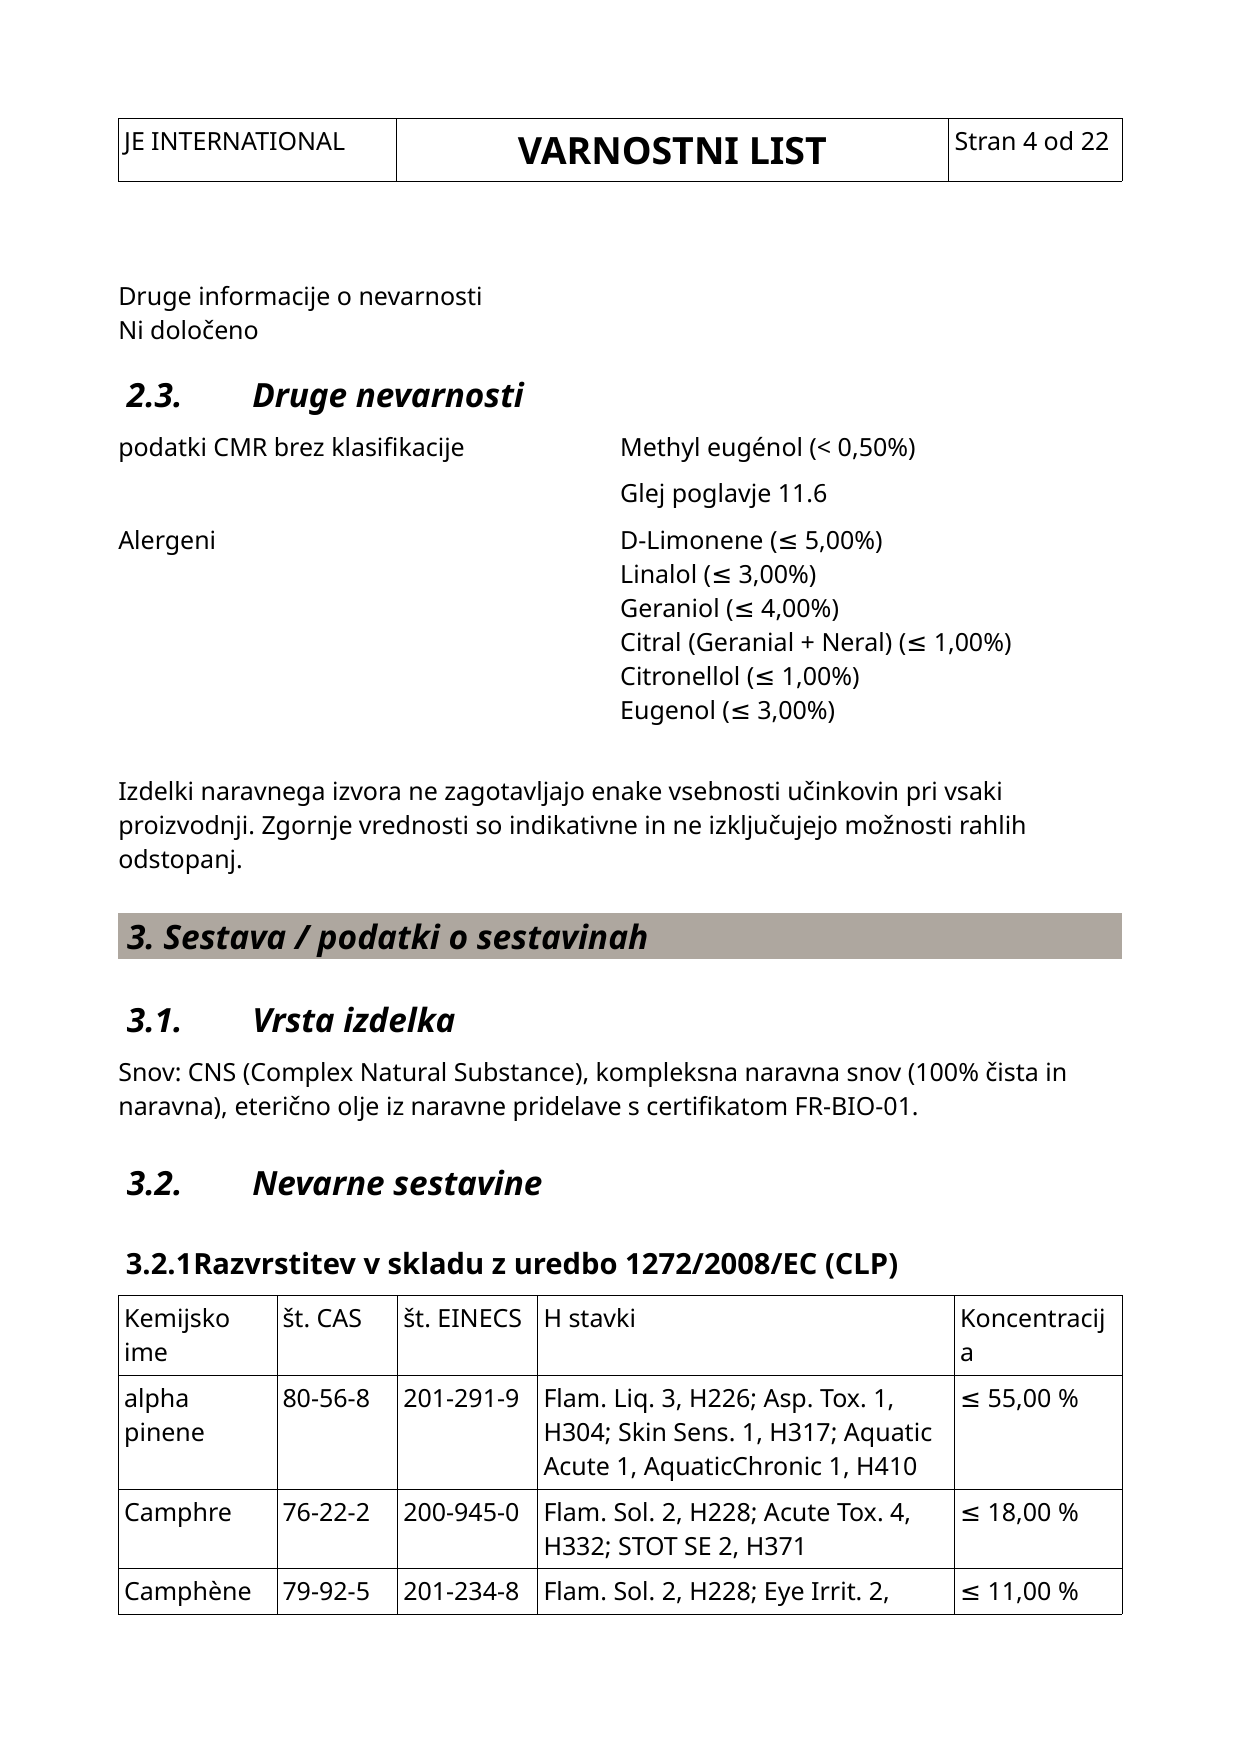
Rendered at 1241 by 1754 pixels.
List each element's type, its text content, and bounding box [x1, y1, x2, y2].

table_cell Flam. Sol. 2, H228; Eye Irrit. 2, [538, 1569, 954, 1614]
subtitle Razvrstitev v skladu z uredbo 1272/2008/EC (CLP) [118, 1243, 1122, 1283]
table_cell Flam. Liq. 3, H226; Asp. Tox. 1, H304; Skin Sens. 1, H317; Aquatic Acute 1, AquaticChronic 1, H410 [538, 1376, 954, 1488]
table_cell Flam. Sol. 2, H228; Acute Tox. 4, H332; STOT SE 2, H371 [538, 1490, 954, 1568]
table_header podatki CMR brez klasifikacije [118, 430, 620, 523]
table_cell ≤ 11,00 % [955, 1569, 1122, 1614]
table_header Methyl eugénol (< 0,50%) Glej poglavje 11.6 [620, 430, 1122, 523]
table_cell 201-234-8 [398, 1569, 537, 1614]
table_cell 79-92-5 [278, 1569, 397, 1614]
table_cell Alergeni [118, 523, 620, 727]
table_header Koncentracija [955, 1296, 1122, 1375]
table_cell ≤ 18,00 % [955, 1490, 1122, 1568]
table_cell 201-291-9 [398, 1376, 537, 1488]
table_cell ≤ 55,00 % [955, 1376, 1122, 1488]
subtitle Nevarne sestavine [118, 1160, 1122, 1205]
subtitle Druge nevarnosti [118, 372, 1122, 417]
text Ni določeno [118, 312, 1122, 347]
table_header št. EINECS [398, 1296, 537, 1375]
text Druge informacije o nevarnosti [118, 278, 1122, 312]
table_cell Camphène [119, 1569, 277, 1614]
table_cell 200-945-0 [398, 1490, 537, 1568]
table_cell Camphre [119, 1490, 277, 1568]
text Snov: CNS (Complex Natural Substance), kompleksna naravna snov (100% čista in naravna), eterično olje iz naravne pridelave s certifikatom FR-BIO-01. [118, 1054, 1122, 1122]
text Izdelki naravnega izvora ne zagotavljajo enake vsebnosti učinkovin pri vsaki proizvodnji. Zgornje vrednosti so indikativne in ne izključujejo možnosti rahlih odstopanj. [118, 773, 1122, 876]
table_header št. CAS [278, 1296, 397, 1375]
table_header H stavki [538, 1296, 954, 1375]
table_cell D-Limonene (≤ 5,00%) Linalol (≤ 3,00%) Geraniol (≤ 4,00%) Citral (Geranial + Neral) (≤ 1,00%) Citronellol (≤ 1,00%) Eugenol (≤ 3,00%) [620, 523, 1122, 727]
table_header Kemijsko ime [119, 1296, 277, 1375]
subtitle Vrsta izdelka [118, 996, 1122, 1042]
table_cell alpha pinene [119, 1376, 277, 1488]
table_cell 76-22-2 [278, 1490, 397, 1568]
table_cell 80-56-8 [278, 1376, 397, 1488]
subtitle Sestava / podatki o sestavinah [118, 913, 1122, 959]
